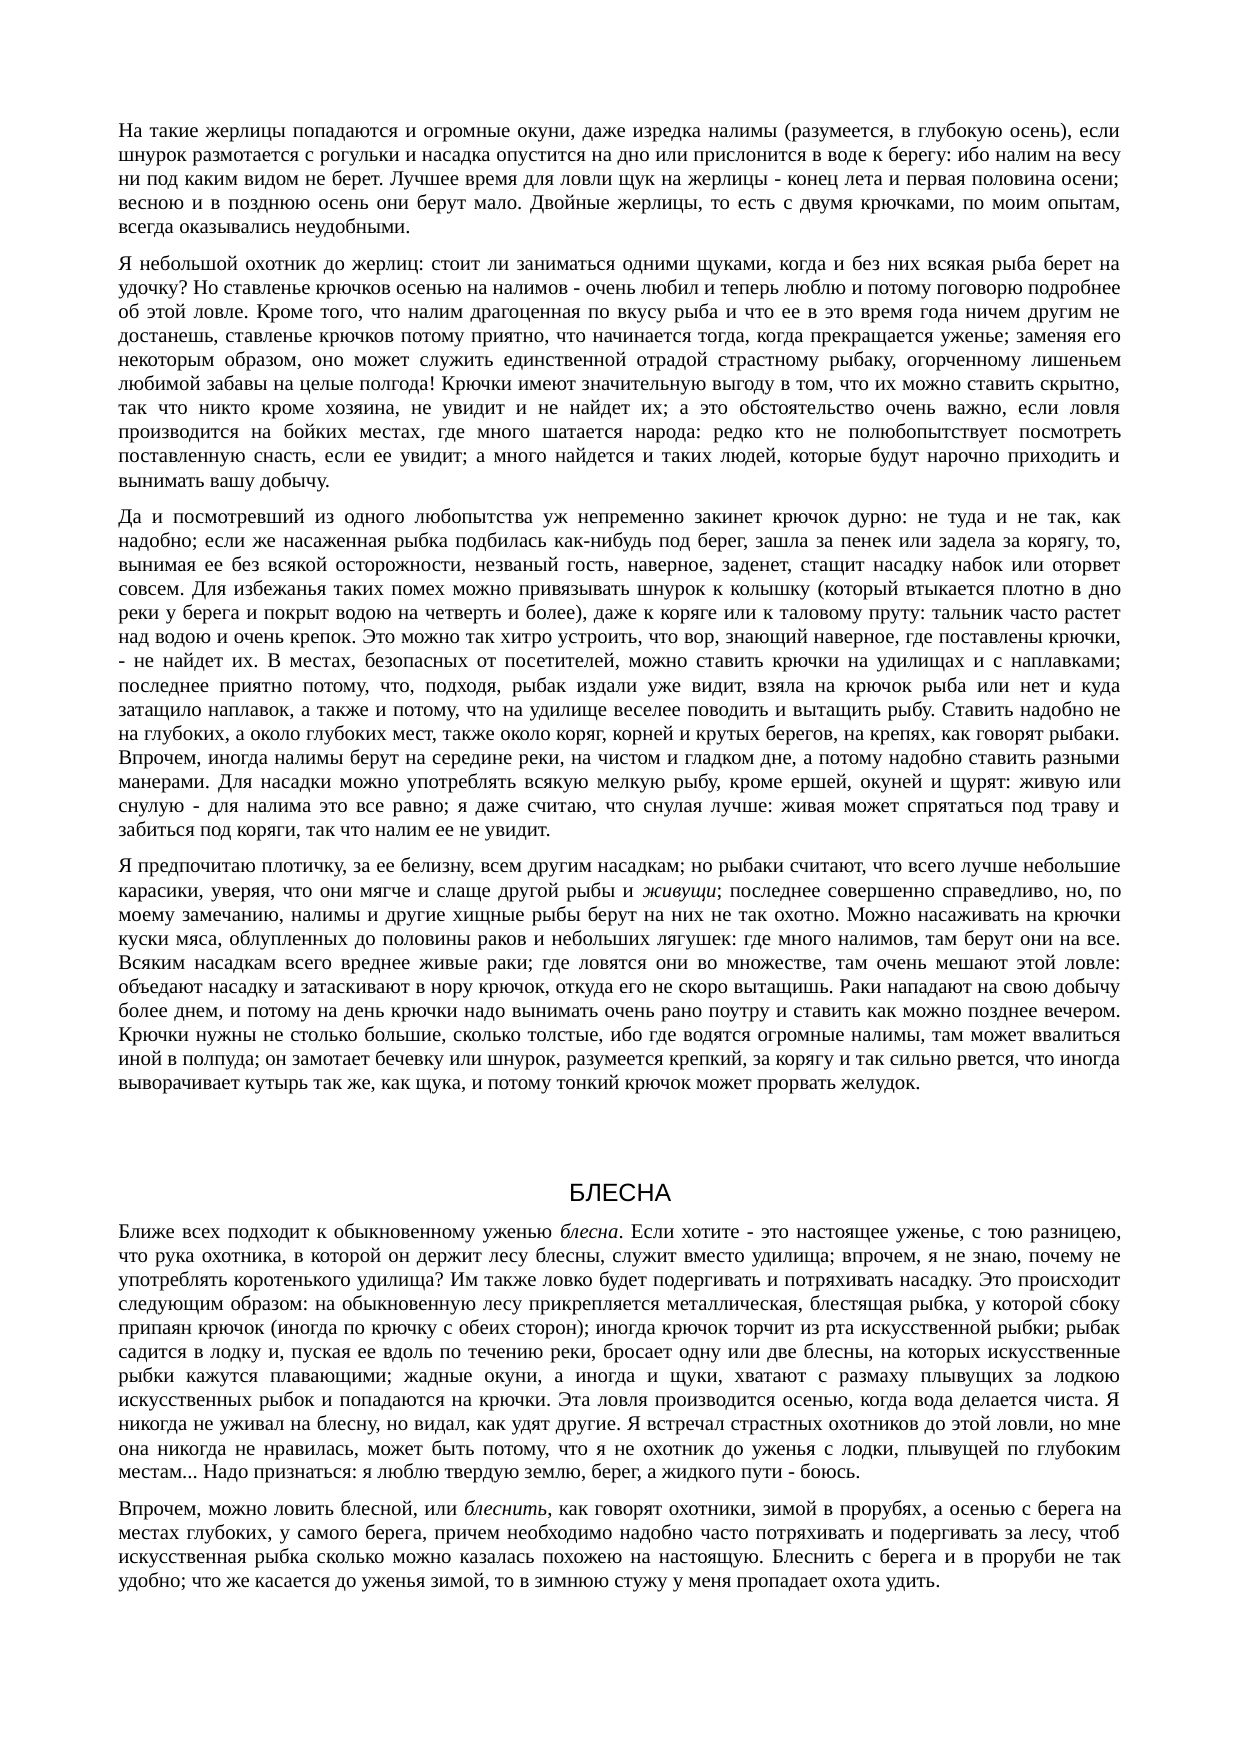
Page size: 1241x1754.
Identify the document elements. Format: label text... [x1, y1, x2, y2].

subtitle БЛЕСНА [118, 1178, 1122, 1206]
text На такие жерлицы попадаются и огромные окуни, даже изредка налимы (разумеется, в глубокую осень), если шнурок размотается с рогульки и насадка опустится на дно или прислонится в воде к берегу: ибо налим на весу ни под каким видом не берет. Лучшее время для ловли щук на жерлицы - конец лета и первая половина осени; весною и в позднюю осень они берут мало. Двойные жерлицы, то есть с двумя крючками, по моим опытам, всегда оказывались неудобными. [118, 118, 1122, 238]
text Да и посмотревший из одного любопытства уж непременно закинет крючок дурно: не туда и не так, как надобно; если же насаженная рыбка подбилась как-нибудь под берег, зашла за пенек или задела за корягу, то, вынимая ее без всякой осторожности, незваный гость, наверное, заденет, стащит насадку набок или оторвет совсем. Для избежанья таких помех можно привязывать шнурок к колышку (который втыкается плотно в дно реки у берега и покрыт водою на четверть и более), даже к коряге или к таловому пруту: тальник часто растет над водою и очень крепок. Это можно так хитро устроить, что вор, знающий наверное, где поставлены крючки, - не найдет их. В местах, безопасных от посетителей, можно ставить крючки на удилищах и с наплавками; последнее приятно потому, что, подходя, рыбак издали уже видит, взяла на крючок рыба или нет и куда затащило наплавок, а также и потому, что на удилище веселее поводить и вытащить рыбу. Ставить надобно не на глубоких, а около глубоких мест, также около коряг, корней и крутых берегов, на крепях, как говорят рыбаки. Впрочем, иногда налимы берут на середине реки, на чистом и гладком дне, а потому надобно ставить разными манерами. Для насадки можно употреблять всякую мелкую рыбу, кроме ершей, окуней и щурят: живую или снулую - для налима это все равно; я даже считаю, что снулая лучше: живая может спрятаться под траву и забиться под коряги, так что налим ее не увидит. [118, 504, 1122, 841]
text Я предпочитаю плотичку, за ее белизну, всем другим насадкам; но рыбаки считают, что всего лучше небольшие карасики, уверяя, что они мягче и слаще другой рыбы и живущи; последнее совершенно справедливо, но, по моему замечанию, налимы и другие хищные рыбы берут на них не так охотно. Можно насаживать на крючки куски мяса, облупленных до половины раков и небольших лягушек: где много налимов, там берут они на все. Всяким насадкам всего вреднее живые раки; где ловятся они во множестве, там очень мешают этой ловле: объедают насадку и затаскивают в нору крючок, откуда его не скоро вытащишь. Раки нападают на свою добычу более днем, и потому на день крючки надо вынимать очень рано поутру и ставить как можно позднее вечером. Крючки нужны не столько большие, сколько толстые, ибо где водятся огромные налимы, там может ввалиться иной в полпуда; он замотает бечевку или шнурок, разумеется крепкий, за корягу и так сильно рвется, что иногда выворачивает кутырь так же, как щука, и потому тонкий крючок может прорвать желудок. [118, 853, 1122, 1094]
text Ближе всех подходит к обыкновенному уженью блесна. Если хотите - это настоящее уженье, с тою разницею, что рука охотника, в которой он держит лесу блесны, служит вместо удилища; впрочем, я не знаю, почему не употреблять коротенького удилища? Им также ловко будет подергивать и потряхивать насадку. Это происходит следующим образом: на обыкновенную лесу прикрепляется металлическая, блестящая рыбка, у которой сбоку припаян крючок (иногда по крючку с обеих сторон); иногда крючок торчит из рта искусственной рыбки; рыбак садится в лодку и, пуская ее вдоль по течению реки, бросает одну или две блесны, на которых искусственные рыбки кажутся плавающими; жадные окуни, а иногда и щуки, хватают с размаху плывущих за лодкою искусственных рыбок и попадаются на крючки. Эта ловля производится осенью, когда вода делается чиста. Я никогда не уживал на блесну, но видал, как удят другие. Я встречал страстных охотников до этой ловли, но мне она никогда не нравилась, может быть потому, что я не охотник до уженья с лодки, плывущей по глубоким местам... Надо признаться: я люблю твердую землю, берег, а жидкого пути - боюсь. [118, 1219, 1122, 1483]
text Впрочем, можно ловить блесной, или блеснить, как говорят охотники, зимой в прорубях, а осенью с берега на местах глубоких, у самого берега, причем необходимо надобно часто потряхивать и подергивать за лесу, чтоб искусственная рыбка сколько можно казалась похожею на настоящую. Блеснить с берега и в проруби не так удобно; что же касается до уженья зимой, то в зимнюю стужу у меня пропадает охота удить. [118, 1496, 1122, 1592]
text Я небольшой охотник до жерлиц: стоит ли заниматься одними щуками, когда и без них всякая рыба берет на удочку? Но ставленье крючков осенью на налимов - очень любил и теперь люблю и потому поговорю подробнее об этой ловле. Кроме того, что налим драгоценная по вкусу рыба и что ее в это время года ничем другим не достанешь, ставленье крючков потому приятно, что начинается тогда, когда прекращается уженье; заменяя его некоторым образом, оно может служить единственной отрадой страстному рыбаку, огорченному лишеньем любимой забавы на целые полгода! Крючки имеют значительную выгоду в том, что их можно ставить скрытно, так что никто кроме хозяина, не увидит и не найдет их; а это обстоятельство очень важно, если ловля производится на бойких местах, где много шатается народа: редко кто не полюбопытствует посмотреть поставленную снасть, если ее увидит; а много найдется и таких людей, которые будут нарочно приходить и вынимать вашу добычу. [118, 251, 1122, 492]
